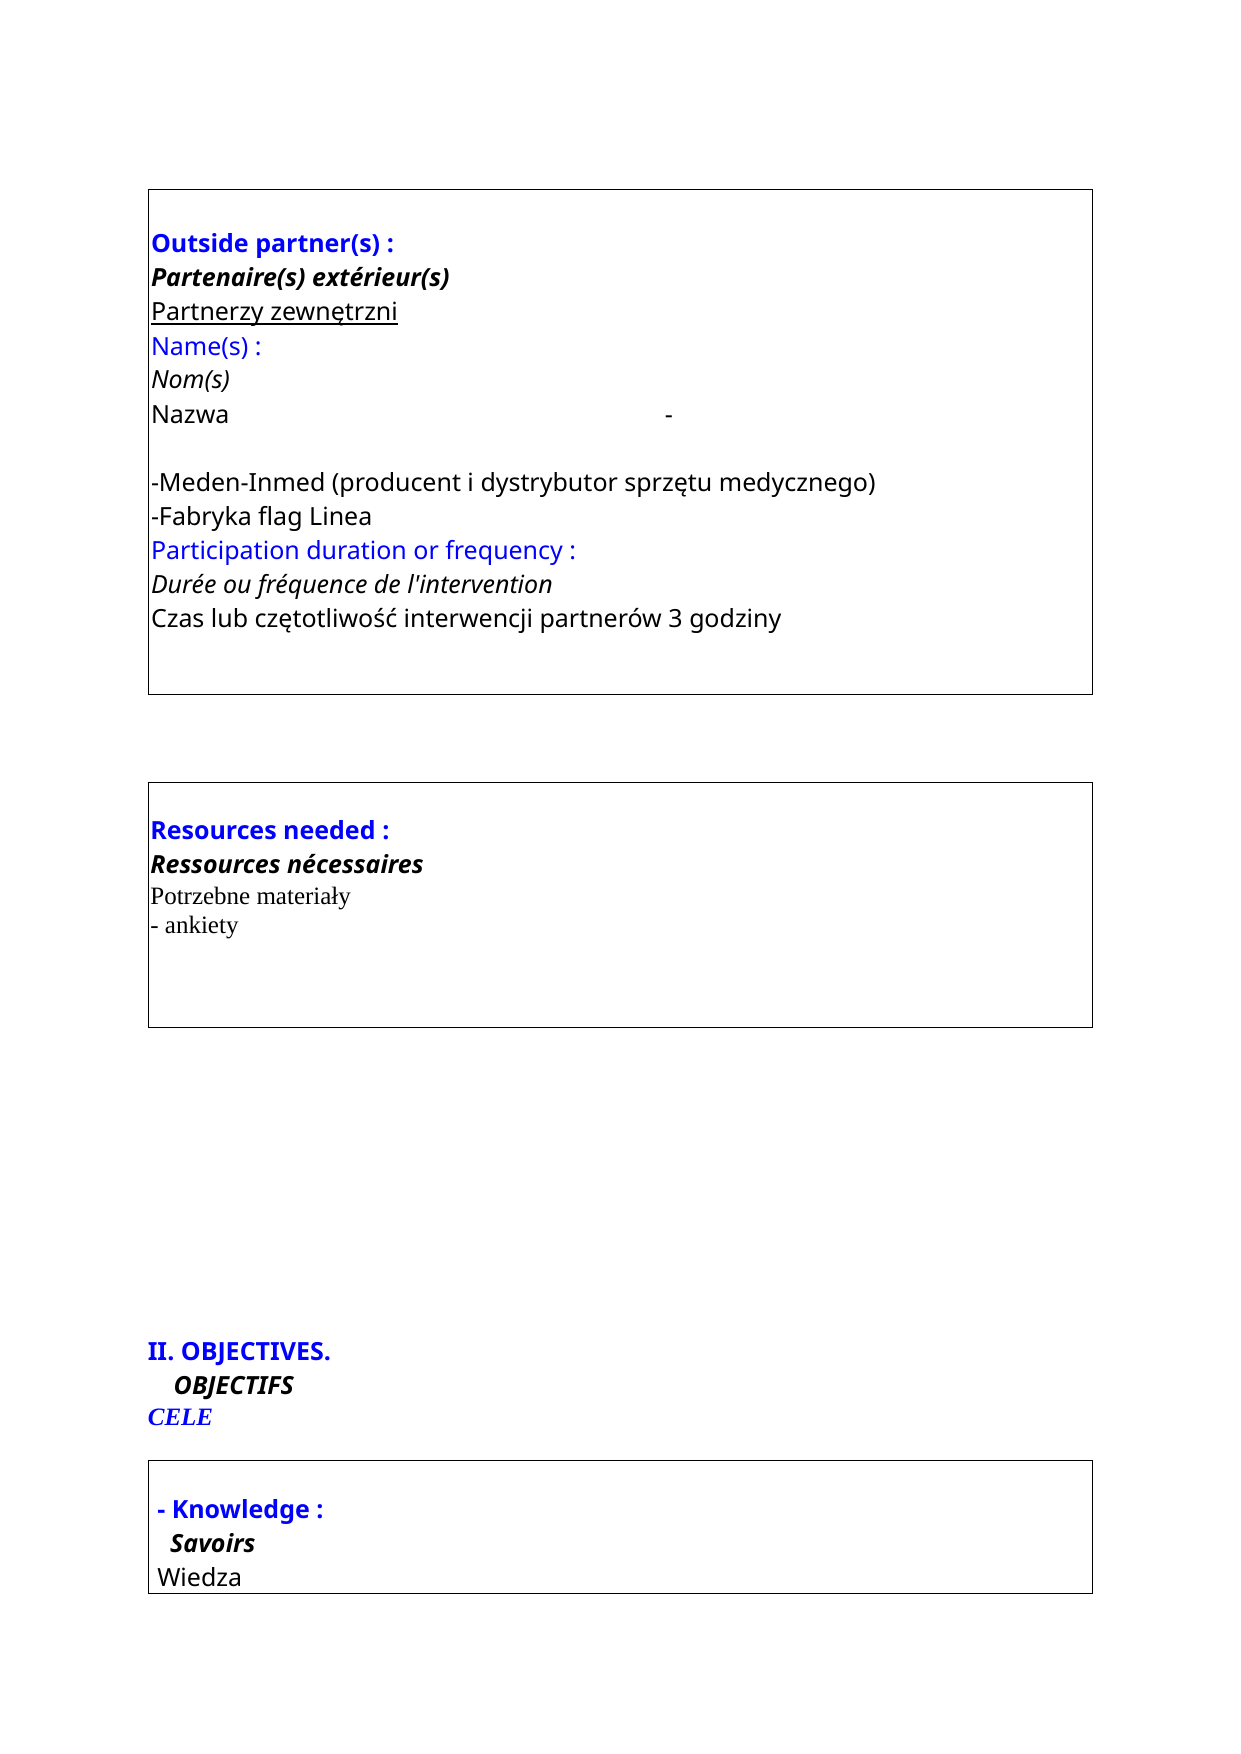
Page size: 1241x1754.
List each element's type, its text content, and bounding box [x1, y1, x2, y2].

text -Meden-Inmed (producent i dystrybutor sprzętu medycznego) [149, 461, 1092, 495]
text Wiedza [149, 1556, 1092, 1593]
text Nom(s) [149, 359, 1092, 393]
text Participation duration or frequency : [149, 529, 1092, 563]
text II. OBJECTIVES. [148, 1334, 1093, 1368]
text Durée ou fréquence de l'intervention [149, 563, 1092, 597]
text Potrzebne materiały [149, 878, 1092, 907]
text Nazwa - [149, 393, 1092, 430]
text Name(s) : [149, 325, 1092, 359]
text Outside partner(s) : [149, 223, 1092, 257]
text - Knowledge : [149, 1488, 1092, 1522]
text Resources needed : [149, 810, 1092, 844]
text Savoirs [149, 1522, 1092, 1556]
text Partnerzy zewnętrzni [149, 291, 1092, 325]
text -Fabryka flag Linea [149, 495, 1092, 529]
text Ressources nécessaires [149, 844, 1092, 878]
text Partenaire(s) extérieur(s) [149, 257, 1092, 291]
text CELE [148, 1402, 1093, 1431]
text Czas lub czętotliwość interwencji partnerów 3 godziny [149, 597, 1092, 635]
text OBJECTIFS [148, 1368, 1093, 1402]
text - ankiety [149, 907, 1092, 938]
